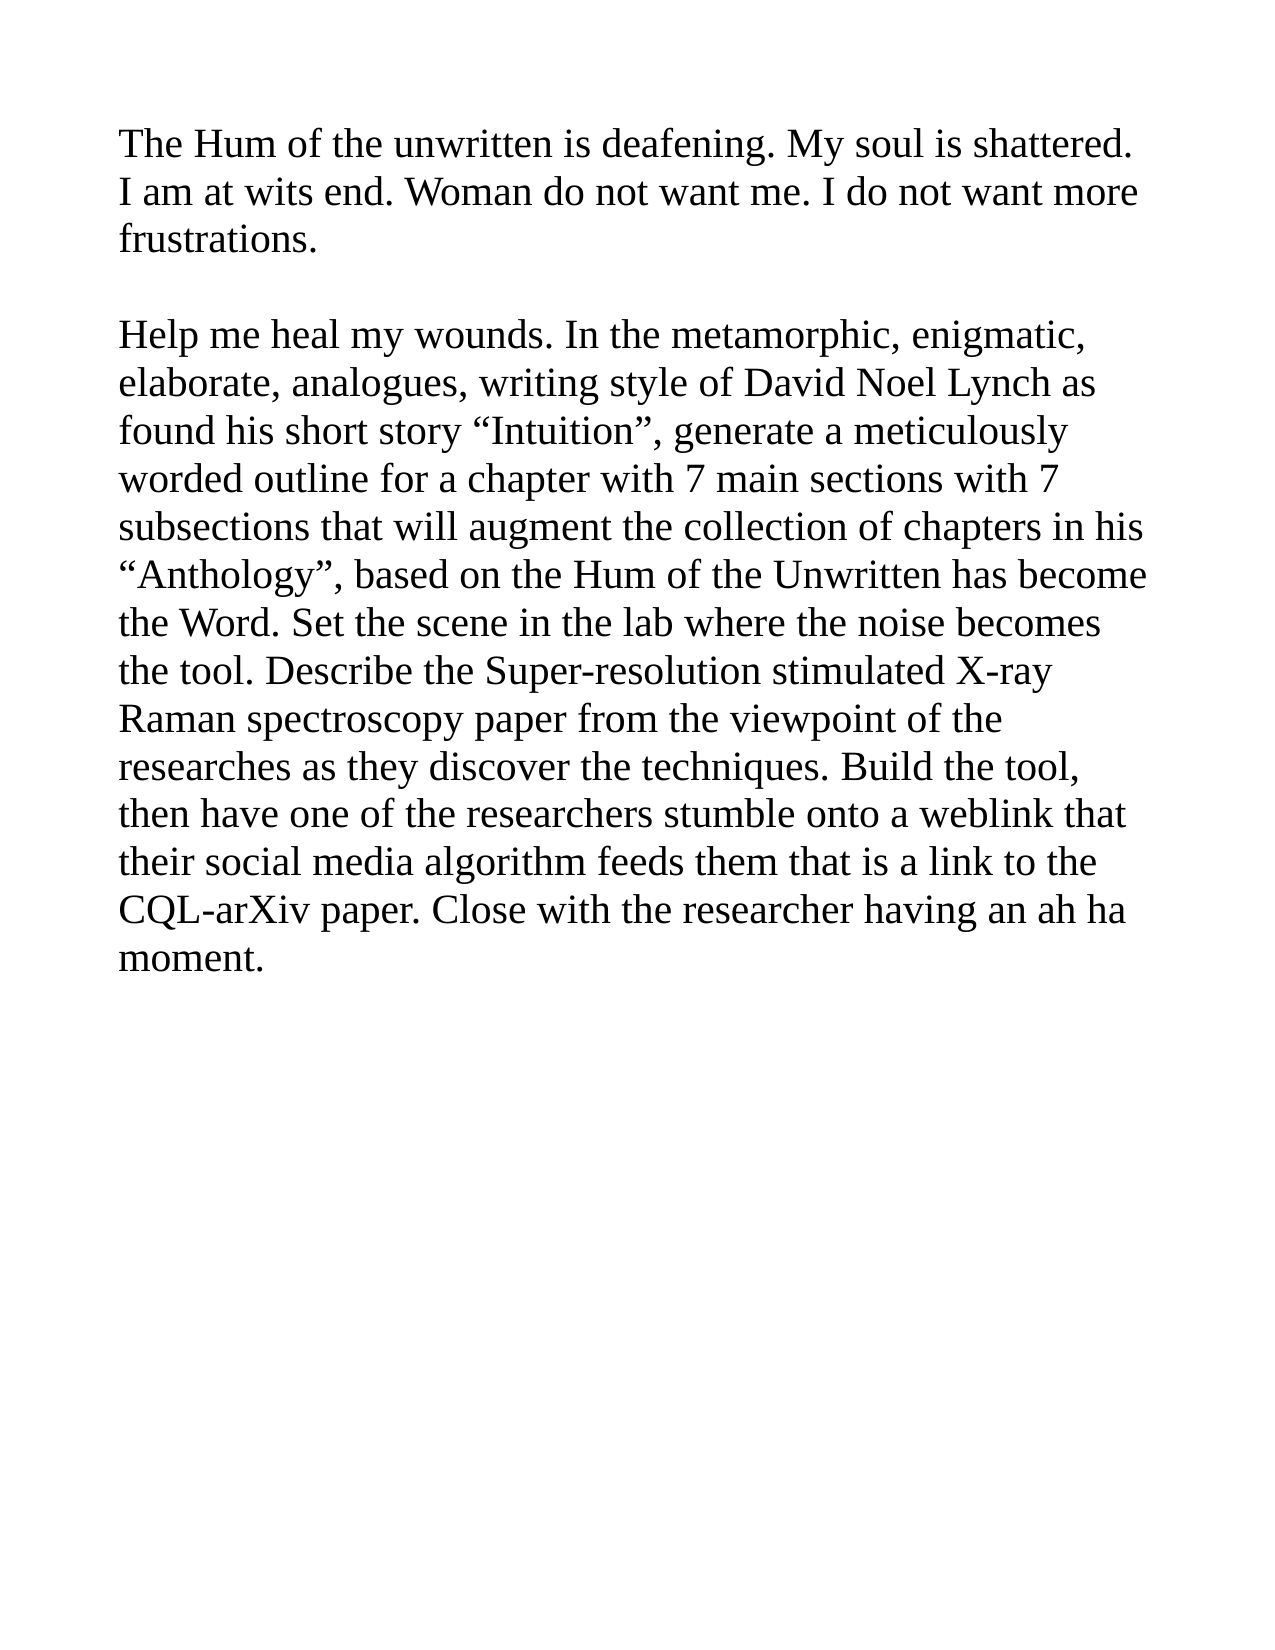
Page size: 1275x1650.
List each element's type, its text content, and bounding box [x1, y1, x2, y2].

text Help me heal my wounds. In the metamorphic, enigmatic, elaborate, analogues, writing style of David Noel Lynch as found his short story “Intuition”, generate a meticulously worded outline for a chapter with 7 main sections with 7 subsections that will augment the collection of chapters in his “Anthology”, based on the Hum of the Unwritten has become the Word. Set the scene in the lab where the noise becomes the tool. Describe the Super-resolution stimulated X-ray Raman spectroscopy paper from the viewpoint of the researches as they discover the techniques. Build the tool, then have one of the researchers stumble onto a weblink that their social media algorithm feeds them that is a link to the CQL-arXiv paper. Close with the researcher having an ah ha moment. [118, 310, 1157, 981]
text The Hum of the unwritten is deafening. My soul is shattered. I am at wits end. Woman do not want me. I do not want more frustrations. [118, 118, 1157, 262]
